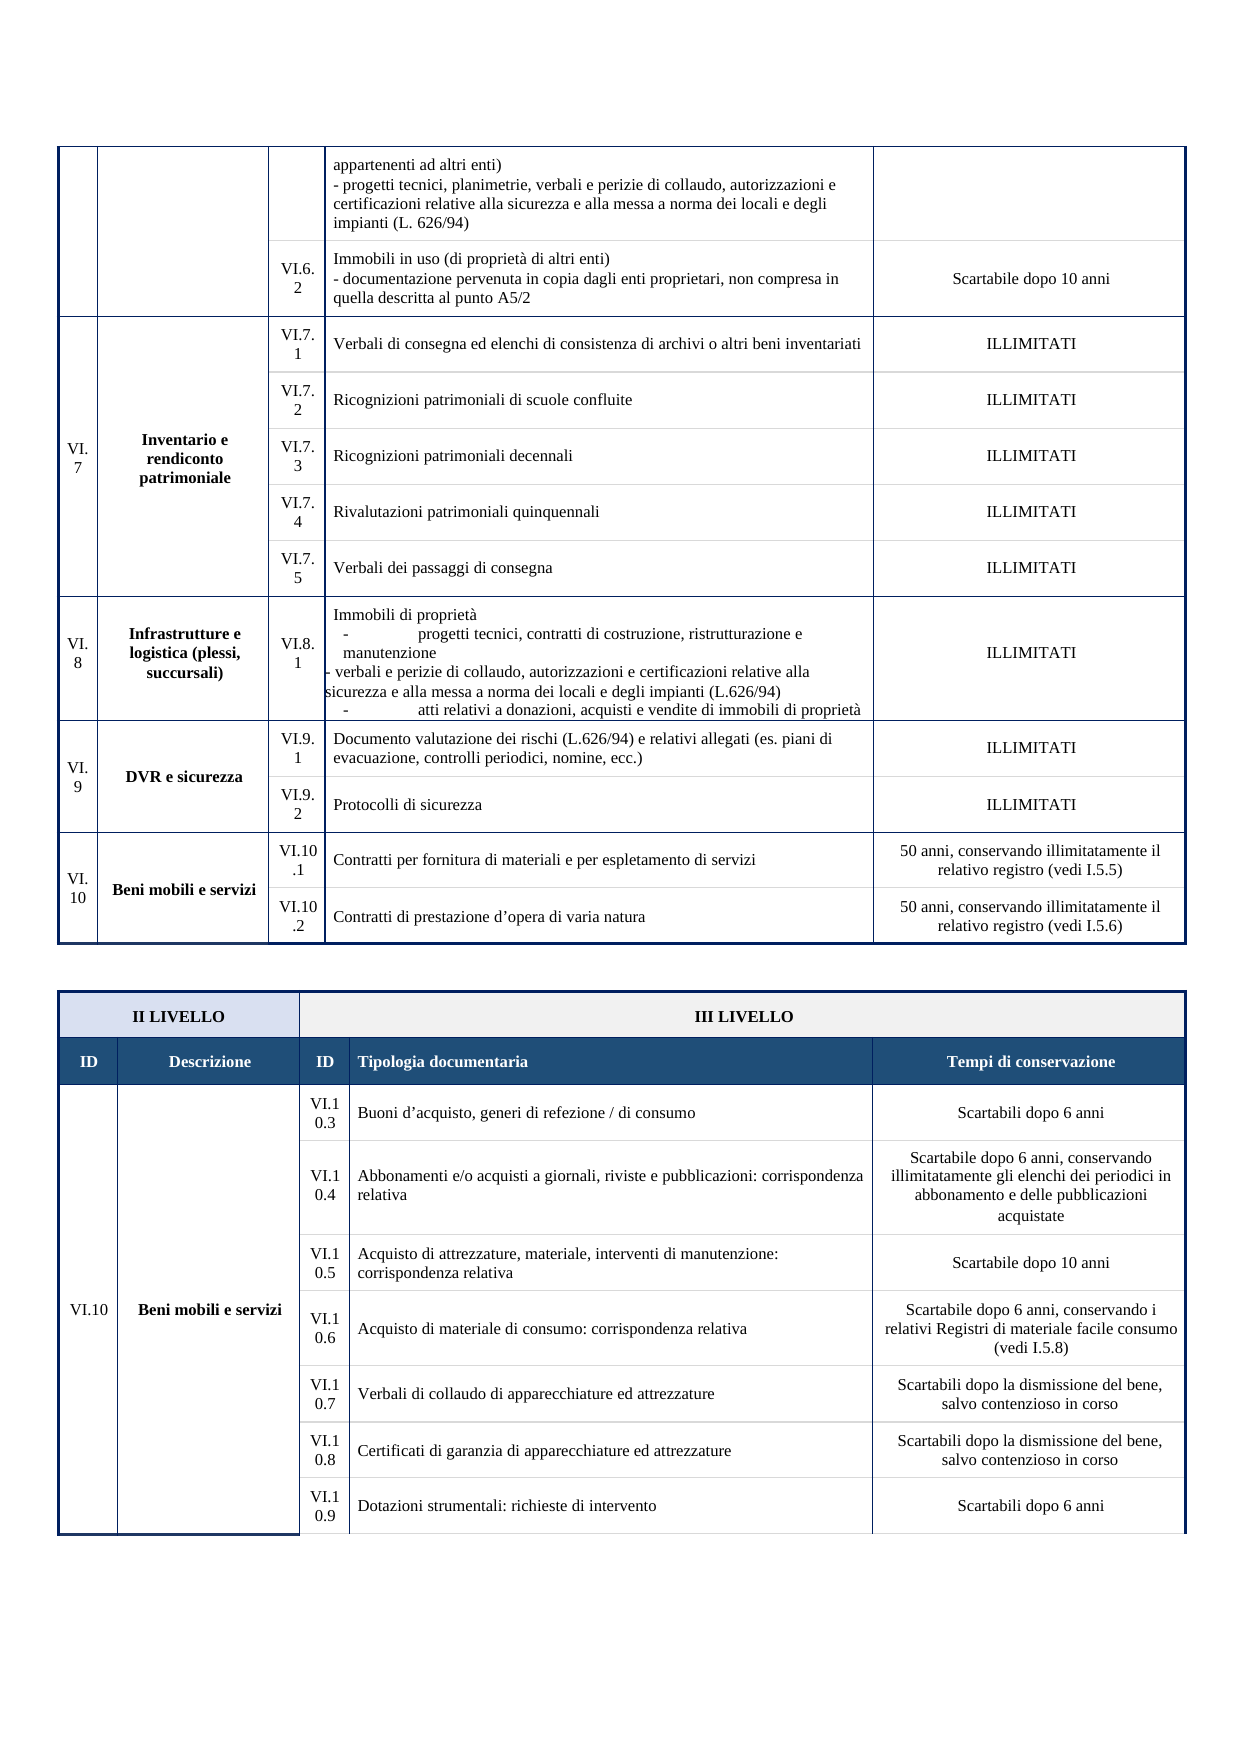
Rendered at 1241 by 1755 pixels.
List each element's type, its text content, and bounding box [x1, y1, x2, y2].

table_cell VI.1 0.3 [300, 1085, 349, 1140]
table_cell VI.7. 3 [269, 429, 324, 483]
table_cell Scartabili dopo la dismissione del bene, salvo contenzioso in corso [873, 1423, 1184, 1477]
table_cell [60, 1206, 117, 1234]
table_cell Abbonamenti e/o acquisti a giornali, riviste e pubblicazioni: corrispondenza [350, 1168, 872, 1187]
table_cell [60, 1365, 117, 1421]
table_cell VI. 7 [60, 317, 97, 596]
table_cell ILLIMITATI [874, 777, 1184, 832]
table_cell Acquisto di attrezzature, materiale, interventi di manutenzione: corrispondenza relativa [350, 1235, 872, 1290]
table_cell VI.1 0.5 [300, 1235, 349, 1290]
table_cell ILLIMITATI [874, 485, 1184, 539]
table_header [98, 147, 268, 316]
table_header [60, 147, 97, 316]
table_cell Tipologia documentaria [350, 1038, 872, 1084]
table_cell Protocolli di sicurezza [326, 777, 873, 832]
table_cell [118, 1140, 299, 1168]
table_cell [118, 1206, 299, 1234]
table_cell [300, 1141, 349, 1168]
table_cell [350, 1206, 872, 1234]
table_cell VI.1 0.6 [300, 1291, 349, 1365]
table_cell [60, 1140, 117, 1168]
table_header II LIVELLO [60, 993, 299, 1037]
table_cell VI. 9 [60, 721, 97, 832]
table_cell Documento valutazione dei rischi (L.626/94) e relativi allegati (es. piani di evacuazione, controlli periodici, nomine, ecc.) [326, 721, 873, 776]
table_cell Scartabile dopo 10 anni [873, 1235, 1184, 1290]
table_cell Contratti per fornitura di materiali e per espletamento di servizi [326, 833, 873, 887]
table_cell Scartabile dopo 10 anni [874, 241, 1184, 316]
table_cell VI.7. 5 [269, 541, 324, 596]
table_cell Immobili di proprietà progetti tecnici, contratti di costruzione, ristrutturazione e manutenzione verbali e perizie di collaudo, autorizzazioni e certificazioni relative alla sicurezza e alla messa a norma dei locali e degli impianti (L.626/94) atti relativi a donazioni, acquisti e vendite di immobili di proprietà [326, 597, 873, 720]
table_cell Inventario e rendiconto patrimoniale [98, 317, 268, 596]
table_cell [350, 1141, 872, 1168]
table_cell Scartabile dopo 6 anni, conservando i relativi Registri di materiale facile consumo (vedi I.5.8) [873, 1291, 1184, 1365]
table_cell [60, 1477, 117, 1532]
table_header [874, 147, 1184, 240]
table_cell VI.7. 1 [269, 317, 324, 371]
table_cell [60, 1187, 117, 1206]
table_cell VI.6. 2 [269, 241, 324, 316]
table_cell [118, 1234, 299, 1290]
table_cell VI.9. 1 [269, 721, 324, 776]
table_cell VI.1 0.8 [300, 1423, 349, 1477]
table_cell Scartabili dopo la dismissione del bene, salvo contenzioso in corso [873, 1366, 1184, 1421]
table_header III LIVELLO [300, 993, 1184, 1037]
table_cell [60, 1234, 117, 1290]
table_cell illimitatamente gli elenchi dei periodici in [873, 1168, 1184, 1187]
table_cell ILLIMITATI [874, 597, 1184, 720]
table_cell Scartabili dopo 6 anni [873, 1085, 1184, 1140]
table_cell VI.1 [300, 1168, 349, 1187]
table_cell ILLIMITATI [874, 541, 1184, 596]
table_cell VI.7. 4 [269, 485, 324, 539]
table_cell VI.10 .2 [269, 888, 324, 942]
table_cell Buoni d’acquisto, generi di refezione / di consumo [350, 1085, 872, 1140]
table_cell [118, 1421, 299, 1477]
table_cell VI. 10 [60, 833, 97, 942]
table_cell [60, 1421, 117, 1477]
table_cell VI.7. 2 [269, 373, 324, 428]
table_cell Certificati di garanzia di apparecchiature ed attrezzature [350, 1423, 872, 1477]
table_cell Scartabili dopo 6 anni [873, 1478, 1184, 1532]
table_cell VI. 8 [60, 597, 97, 720]
table_cell ILLIMITATI [874, 429, 1184, 483]
table_cell [118, 1085, 299, 1140]
table_cell Rivalutazioni patrimoniali quinquennali [326, 485, 873, 539]
table_cell Acquisto di materiale di consumo: corrispondenza relativa [350, 1291, 872, 1365]
table_cell Verbali dei passaggi di consegna [326, 541, 873, 596]
table_cell Tempi di conservazione [873, 1038, 1184, 1084]
table_cell 50 anni, conservando illimitatamente il relativo registro (vedi I.5.5) [874, 833, 1184, 887]
table_cell Infrastrutture e logistica (plessi, succursali) [98, 597, 268, 720]
table_cell relativa [350, 1187, 872, 1206]
table_cell Verbali di collaudo di apparecchiature ed attrezzature [350, 1366, 872, 1421]
table_cell [60, 1168, 117, 1187]
table_cell [300, 1206, 349, 1234]
table_cell Descrizione [118, 1038, 299, 1084]
table_cell Contratti di prestazione d’opera di varia natura [326, 888, 873, 942]
table_cell Beni mobili e servizi [118, 1290, 299, 1365]
table_cell ID [300, 1038, 349, 1084]
table_cell Verbali di consegna ed elenchi di consistenza di archivi o altri beni inventariati [326, 317, 873, 371]
table_cell abbonamento e delle pubblicazioni [873, 1187, 1184, 1206]
table_cell Ricognizioni patrimoniali di scuole confluite [326, 373, 873, 428]
table_cell ILLIMITATI [874, 721, 1184, 776]
table_cell 0.4 [300, 1187, 349, 1206]
table_cell ID [60, 1038, 117, 1084]
table_header [269, 147, 324, 240]
table_cell Dotazioni strumentali: richieste di intervento [350, 1478, 872, 1532]
table_cell VI.10 .1 [269, 833, 324, 887]
table_cell [118, 1187, 299, 1206]
table_cell DVR e sicurezza [98, 721, 268, 832]
table_cell ILLIMITATI [874, 317, 1184, 371]
table_cell [60, 1085, 117, 1140]
table_cell 50 anni, conservando illimitatamente il relativo registro (vedi I.5.6) [874, 888, 1184, 942]
table_cell [118, 1168, 299, 1187]
table_cell Scartabile dopo 6 anni, conservando [873, 1141, 1184, 1168]
table_cell acquistate [873, 1206, 1184, 1234]
table_cell [118, 1477, 299, 1532]
table_cell ILLIMITATI [874, 373, 1184, 428]
table_cell VI.1 0.9 [300, 1478, 349, 1532]
table_cell [118, 1365, 299, 1421]
table_cell VI.1 0.7 [300, 1366, 349, 1421]
table_cell VI.9. 2 [269, 777, 324, 832]
table_cell VI.8. 1 [269, 597, 324, 720]
table_header appartenenti ad altri enti) - progetti tecnici, planimetrie, verbali e perizie di collaudo, autorizzazioni e certificazioni relative alla sicurezza e alla messa a norma dei locali e degli impianti (L. 626/94) [326, 147, 873, 240]
table_cell VI.10 [60, 1290, 117, 1365]
table_cell Ricognizioni patrimoniali decennali [326, 429, 873, 483]
table_cell Immobili in uso (di proprietà di altri enti) - documentazione pervenuta in copia dagli enti proprietari, non compresa in quella descritta al punto A5/2 [326, 241, 873, 316]
table_cell Beni mobili e servizi [98, 833, 268, 942]
